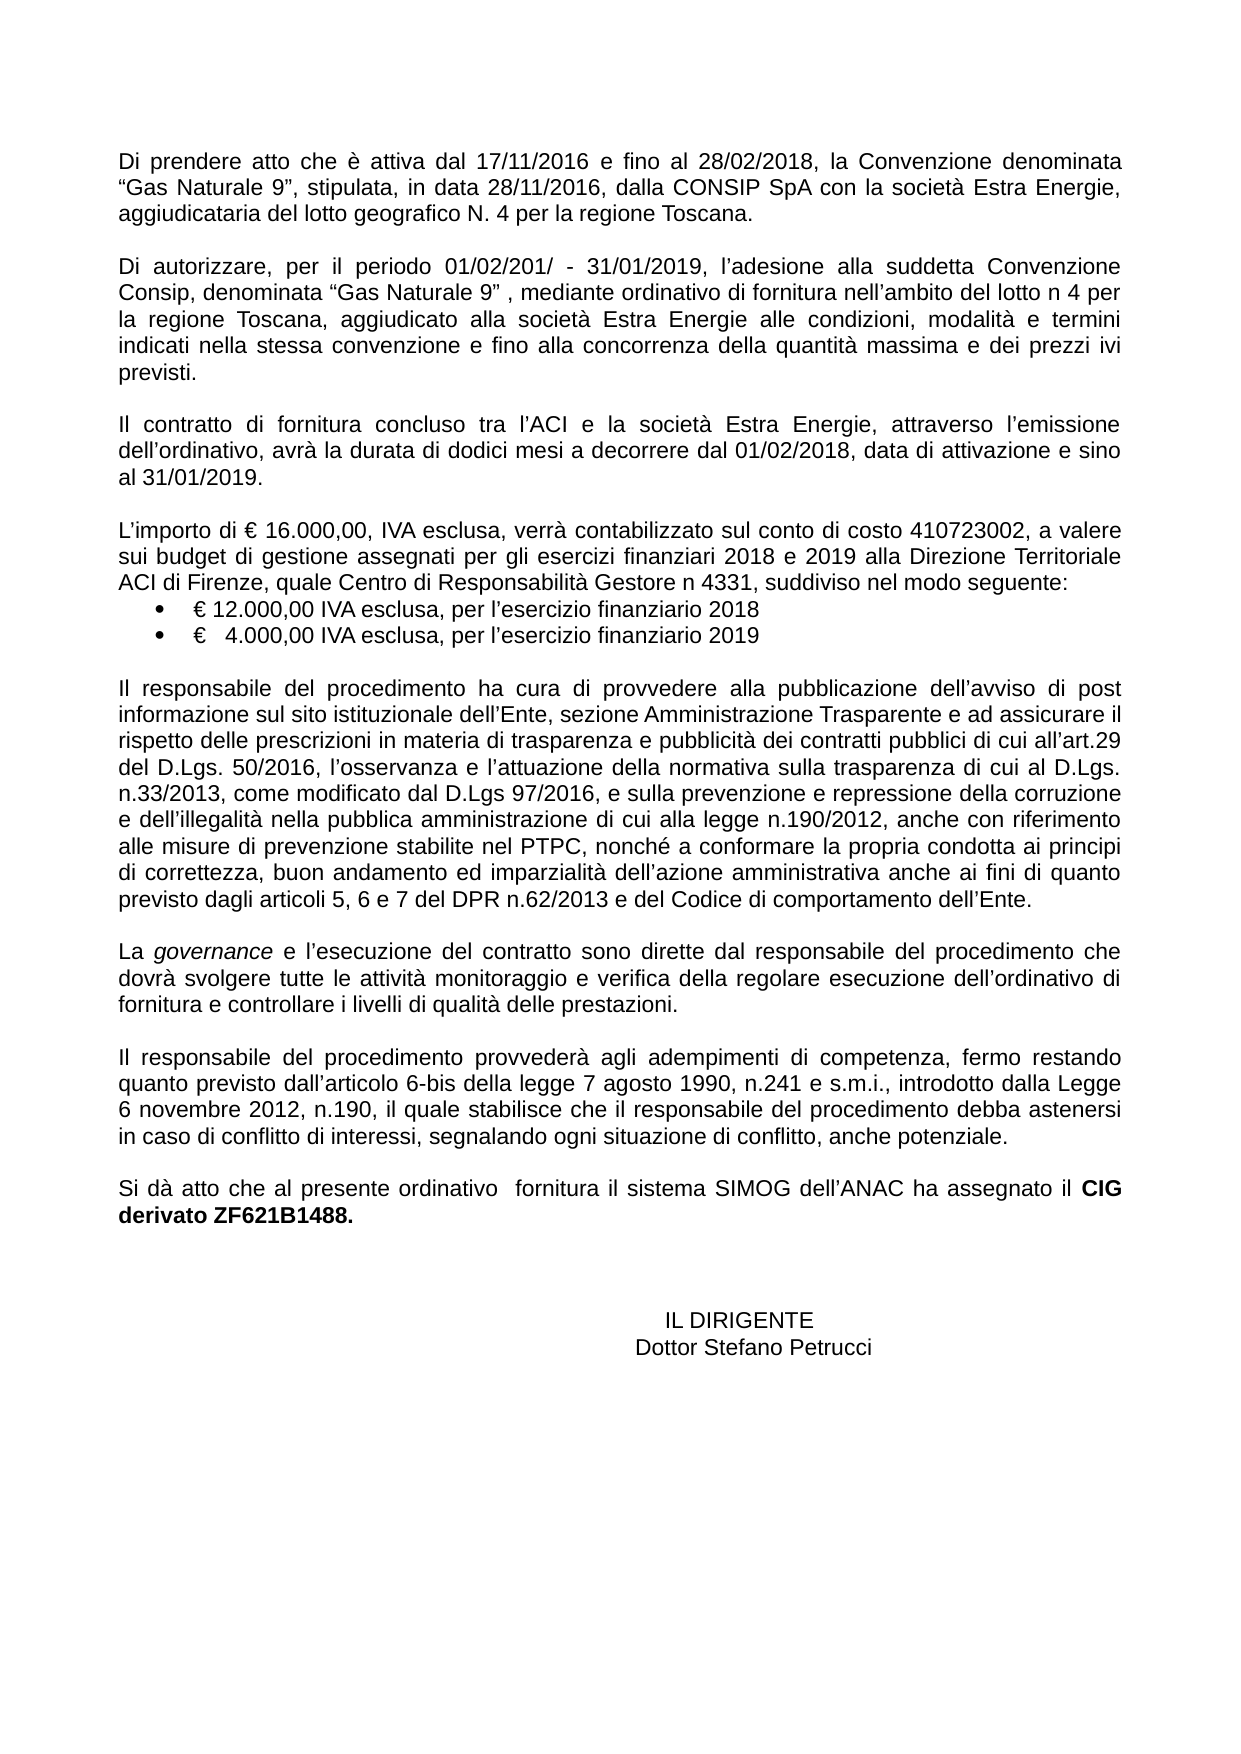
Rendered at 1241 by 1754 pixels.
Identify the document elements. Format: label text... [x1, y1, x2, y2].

text Il responsabile del procedimento provvederà agli adempimenti di competenza, fermo restando quanto previsto dall’articolo 6-bis della legge 7 agosto 1990, n.241 e s.m.i., introdotto dalla Legge 6 novembre 2012, n.190, il quale stabilisce che il responsabile del procedimento debba astenersi in caso di conflitto di interessi, segnalando ogni situazione di conflitto, anche potenziale. [118, 1044, 1122, 1149]
text La governance e l’esecuzione del contratto sono dirette dal responsabile del procedimento che dovrà svolgere tutte le attività monitoraggio e verifica della regolare esecuzione dell’ordinativo di fornitura e controllare i livelli di qualità delle prestazioni. [118, 938, 1122, 1017]
text Si dà atto che al presente ordinativo fornitura il sistema SIMOG dell’ANAC ha assegnato il CIG derivato ZF621B1488. [118, 1175, 1122, 1228]
list € 12.000,00 IVA esclusa, per l’esercizio finanziario 2018 [156, 596, 1122, 622]
text Il contratto di fornitura concluso tra l’ACI e la società Estra Energie, attraverso l’emissione dell’ordinativo, avrà la durata di dodici mesi a decorrere dal 01/02/2018, data di attivazione e sino al 31/01/2019. [118, 411, 1122, 490]
text Di prendere atto che è attiva dal 17/11/2016 e fino al 28/02/2018, la Convenzione denominata “Gas Naturale 9”, stipulata, in data 28/11/2016, dalla CONSIP SpA con la società Estra Energie, aggiudicataria del lotto geografico N. 4 per la regione Toscana. [118, 148, 1122, 227]
text Il responsabile del procedimento ha cura di provvedere alla pubblicazione dell’avviso di post informazione sul sito istituzionale dell’Ente, sezione Amministrazione Trasparente e ad assicurare il rispetto delle prescrizioni in materia di trasparenza e pubblicità dei contratti pubblici di cui all’art.29 del D.Lgs. 50/2016, l’osservanza e l’attuazione della normativa sulla trasparenza di cui al D.Lgs. n.33/2013, come modificato dal D.Lgs 97/2016, e sulla prevenzione e repressione della corruzione e dell’illegalità nella pubblica amministrazione di cui alla legge n.190/2012, anche con riferimento alle misure di prevenzione stabilite nel PTPC, nonché a conformare la propria condotta ai principi di correttezza, buon andamento ed imparzialità dell’azione amministrativa anche ai fini di quanto previsto dagli articoli 5, 6 e 7 del DPR n.62/2013 e del Codice di comportamento dell’Ente. [118, 675, 1122, 912]
list € 4.000,00 IVA esclusa, per l’esercizio finanziario 2019 [156, 622, 1122, 648]
text L’importo di € 16.000,00, IVA esclusa, verrà contabilizzato sul conto di costo 410723002, a valere sui budget di gestione assegnati per gli esercizi finanziari 2018 e 2019 alla Direzione Territoriale ACI di Firenze, quale Centro di Responsabilità Gestore n 4331, suddiviso nel modo seguente: [118, 517, 1122, 596]
text IL DIRIGENTE [635, 1307, 1122, 1333]
text Di autorizzare, per il periodo 01/02/201/ - 31/01/2019, l’adesione alla suddetta Convenzione Consip, denominata “Gas Naturale 9” , mediante ordinativo di fornitura nell’ambito del lotto n 4 per la regione Toscana, aggiudicato alla società Estra Energie alle condizioni, modalità e termini indicati nella stessa convenzione e fino alla concorrenza della quantità massima e dei prezzi ivi previsti. [118, 253, 1122, 385]
text Dottor Stefano Petrucci [635, 1333, 1122, 1360]
